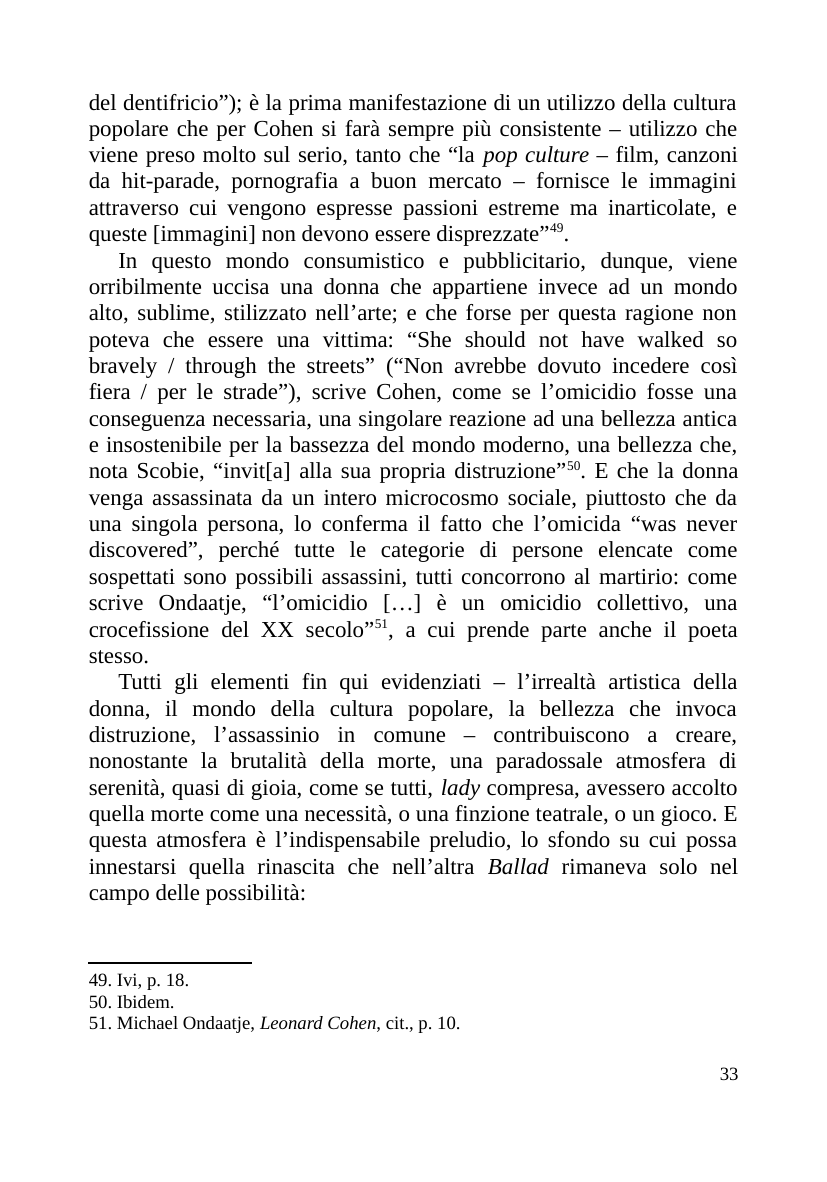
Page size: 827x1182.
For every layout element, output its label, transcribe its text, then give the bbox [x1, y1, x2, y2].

text In questo mondo consumistico e pubblicitario, dunque, viene orribilmente uccisa una donna che appartiene invece ad un mondo alto, sublime, stilizzato nell’arte; e che forse per questa ragione non poteva che essere una vittima: “She should not have walked so bravely / through the streets” (“Non avrebbe dovuto incedere così fiera / per le strade”), scrive Cohen, come se l’omicidio fosse una conseguenza necessaria, una singolare reazione ad una bellezza antica e insostenibile per la bassezza del mondo moderno, una bellezza che, nota Scobie, “invit[a] alla sua propria distruzione”. E che la donna venga assassinata da un intero microcosmo sociale, piuttosto che da una singola persona, lo conferma il fatto che l’omicida “was never discovered”, perché tutte le categorie di persone elencate come sospettati sono possibili assassini, tutti concorrono al martirio: come scrive Ondaatje, “l’omicidio […] è un omicidio collettivo, una crocefissione del XX secolo”, a cui prende parte anche il poeta stesso. [88, 247, 738, 668]
text Ibidem. [88, 991, 738, 1012]
text del dentifricio”); è la prima manifestazione di un utilizzo della cultura popolare che per Cohen si farà sempre più consistente – utilizzo che viene preso molto sul serio, tanto che “la pop culture – film, canzoni da hit-parade, pornografia a buon mercato – fornisce le immagini attraverso cui vengono espresse passioni estreme ma inarticolate, e queste [immagini] non devono essere disprezzate”. [88, 88, 738, 247]
text Ivi, p. 18. [88, 969, 738, 991]
text Michael Ondaatje, Leonard Cohen, cit., p. 10. [88, 1012, 738, 1034]
text Tutti gli elementi fin qui evidenziati – l’irrealtà artistica della donna, il mondo della cultura popolare, la bellezza che invoca distruzione, l’assassinio in comune – contribuiscono a creare, nonostante la brutalità della morte, una paradossale atmosfera di serenità, quasi di gioia, come se tutti, lady compresa, avessero accolto quella morte come una necessità, o una finzione teatrale, o un gioco. E questa atmosfera è l’indispensabile preludio, lo sfondo su cui possa innestarsi quella rinascita che nell’altra Ballad rimaneva solo nel campo delle possibilità: [88, 668, 738, 906]
